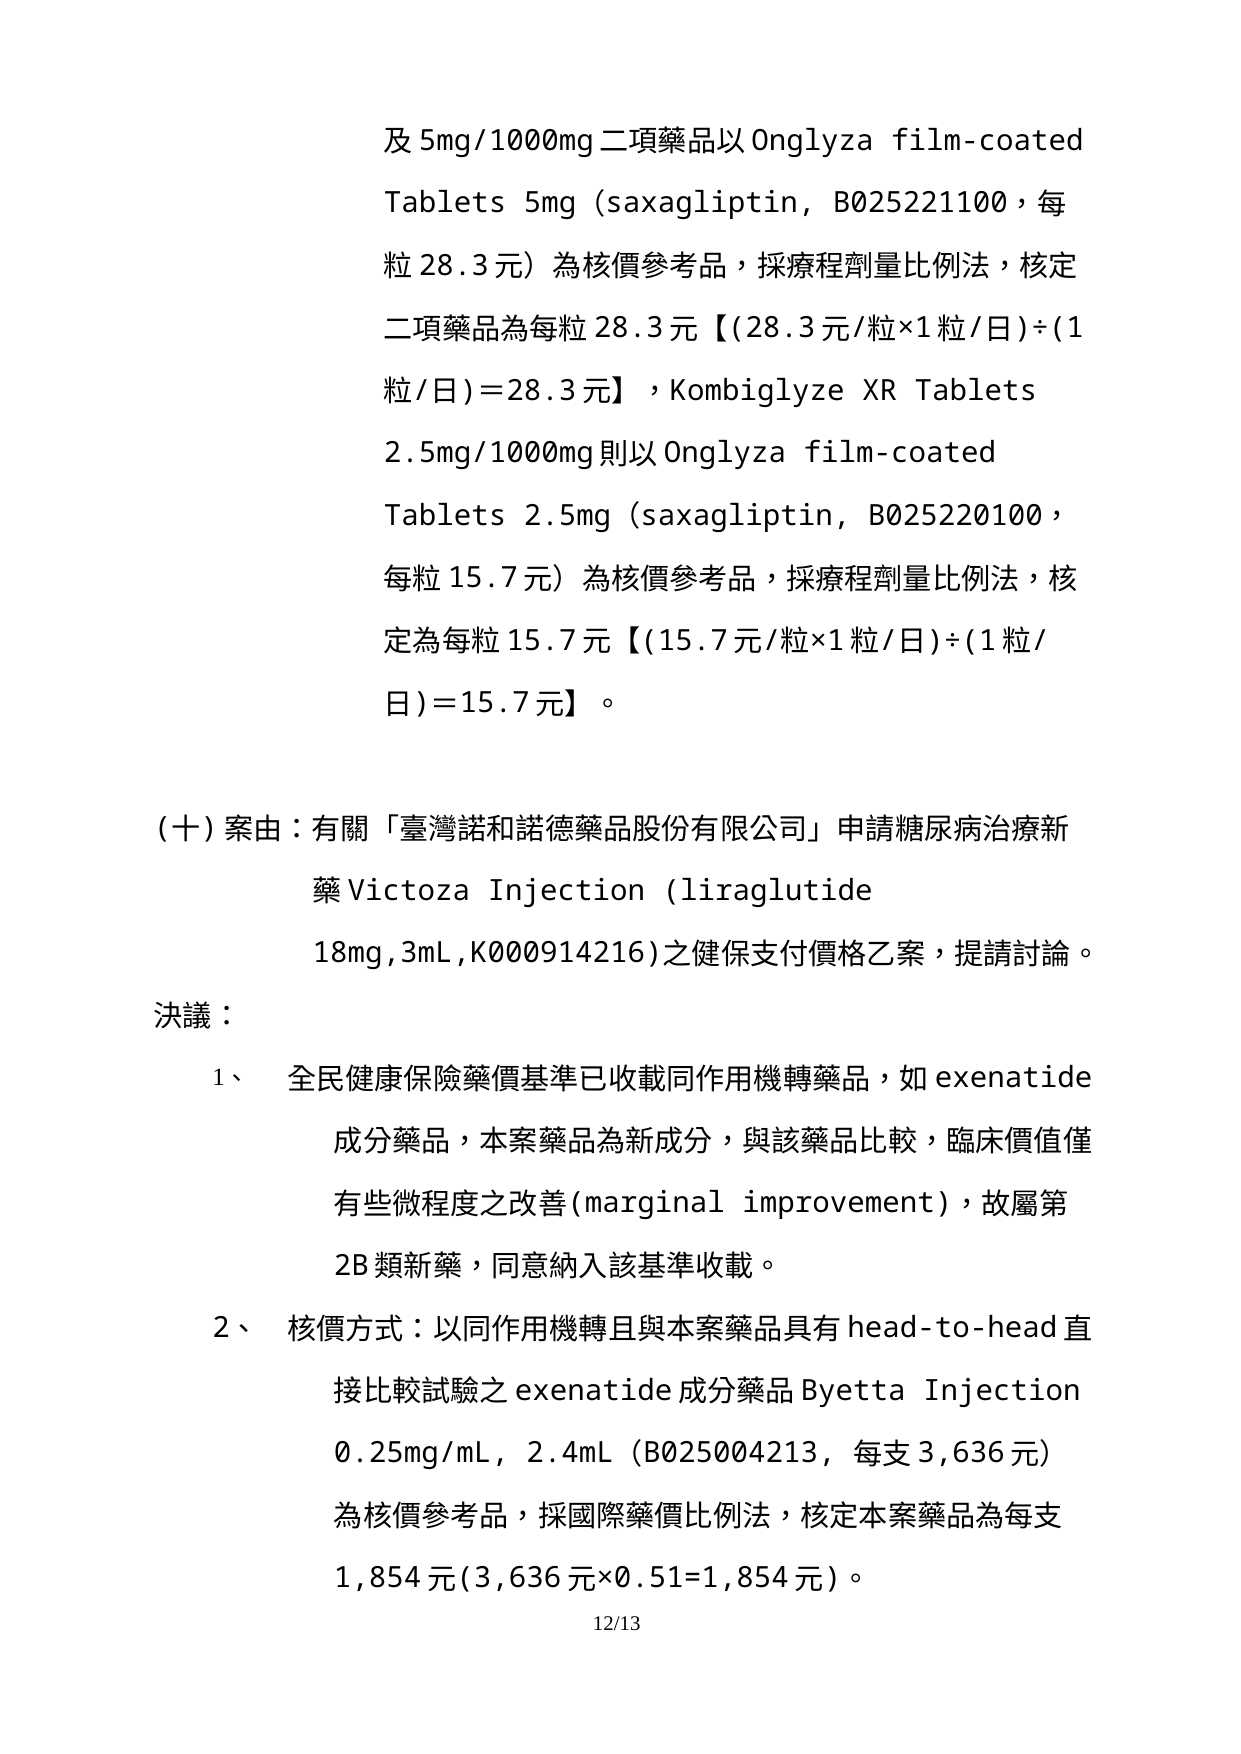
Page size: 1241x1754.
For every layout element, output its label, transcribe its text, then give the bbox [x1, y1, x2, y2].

text (十) 案由：有關「臺灣諾和諾德藥品股份有限公司」申請糖尿病治療新藥Victoza Injection (liraglutide 18mg,3mL,K000914216)之健保支付價格乙案，提請討論。 [153, 785, 1092, 972]
list 核價方式：以同作用機轉且與本案藥品具有head-to-head直接比較試驗之exenatide成分藥品Byetta Injection 0.25mg/mL, 2.4mL（B025004213, 每支3,636元）為核價參考品，採國際藥價比例法，核定本案藥品為每支1,854元(3,636元×0.51=1,854元)。 [212, 1285, 1092, 1597]
list 全民健康保險藥價基準已收載同作用機轉藥品，如exenatide成分藥品，本案藥品為新成分，與該藥品比較，臨床價值僅有些微程度之改善(marginal improvement)，故屬第2B類新藥，同意納入該基準收載。 [212, 1035, 1092, 1285]
text 決議： [153, 972, 1092, 1035]
list 及5mg/1000mg二項藥品以Onglyza film-coated Tablets 5mg（saxagliptin, B025221100，每粒28.3元）為核價參考品，採療程劑量比例法，核定二項藥品為每粒28.3元【(28.3元/粒×1粒/日)÷(1粒/日)＝28.3元】，Kombiglyze XR Tablets 2.5mg/1000mg則以Onglyza film-coated Tablets 2.5mg（saxagliptin, B025220100，每粒15.7元）為核價參考品，採療程劑量比例法，核定為每粒15.7元【(15.7元/粒×1粒/日)÷(1粒/日)＝15.7元】。 [306, 97, 1092, 722]
